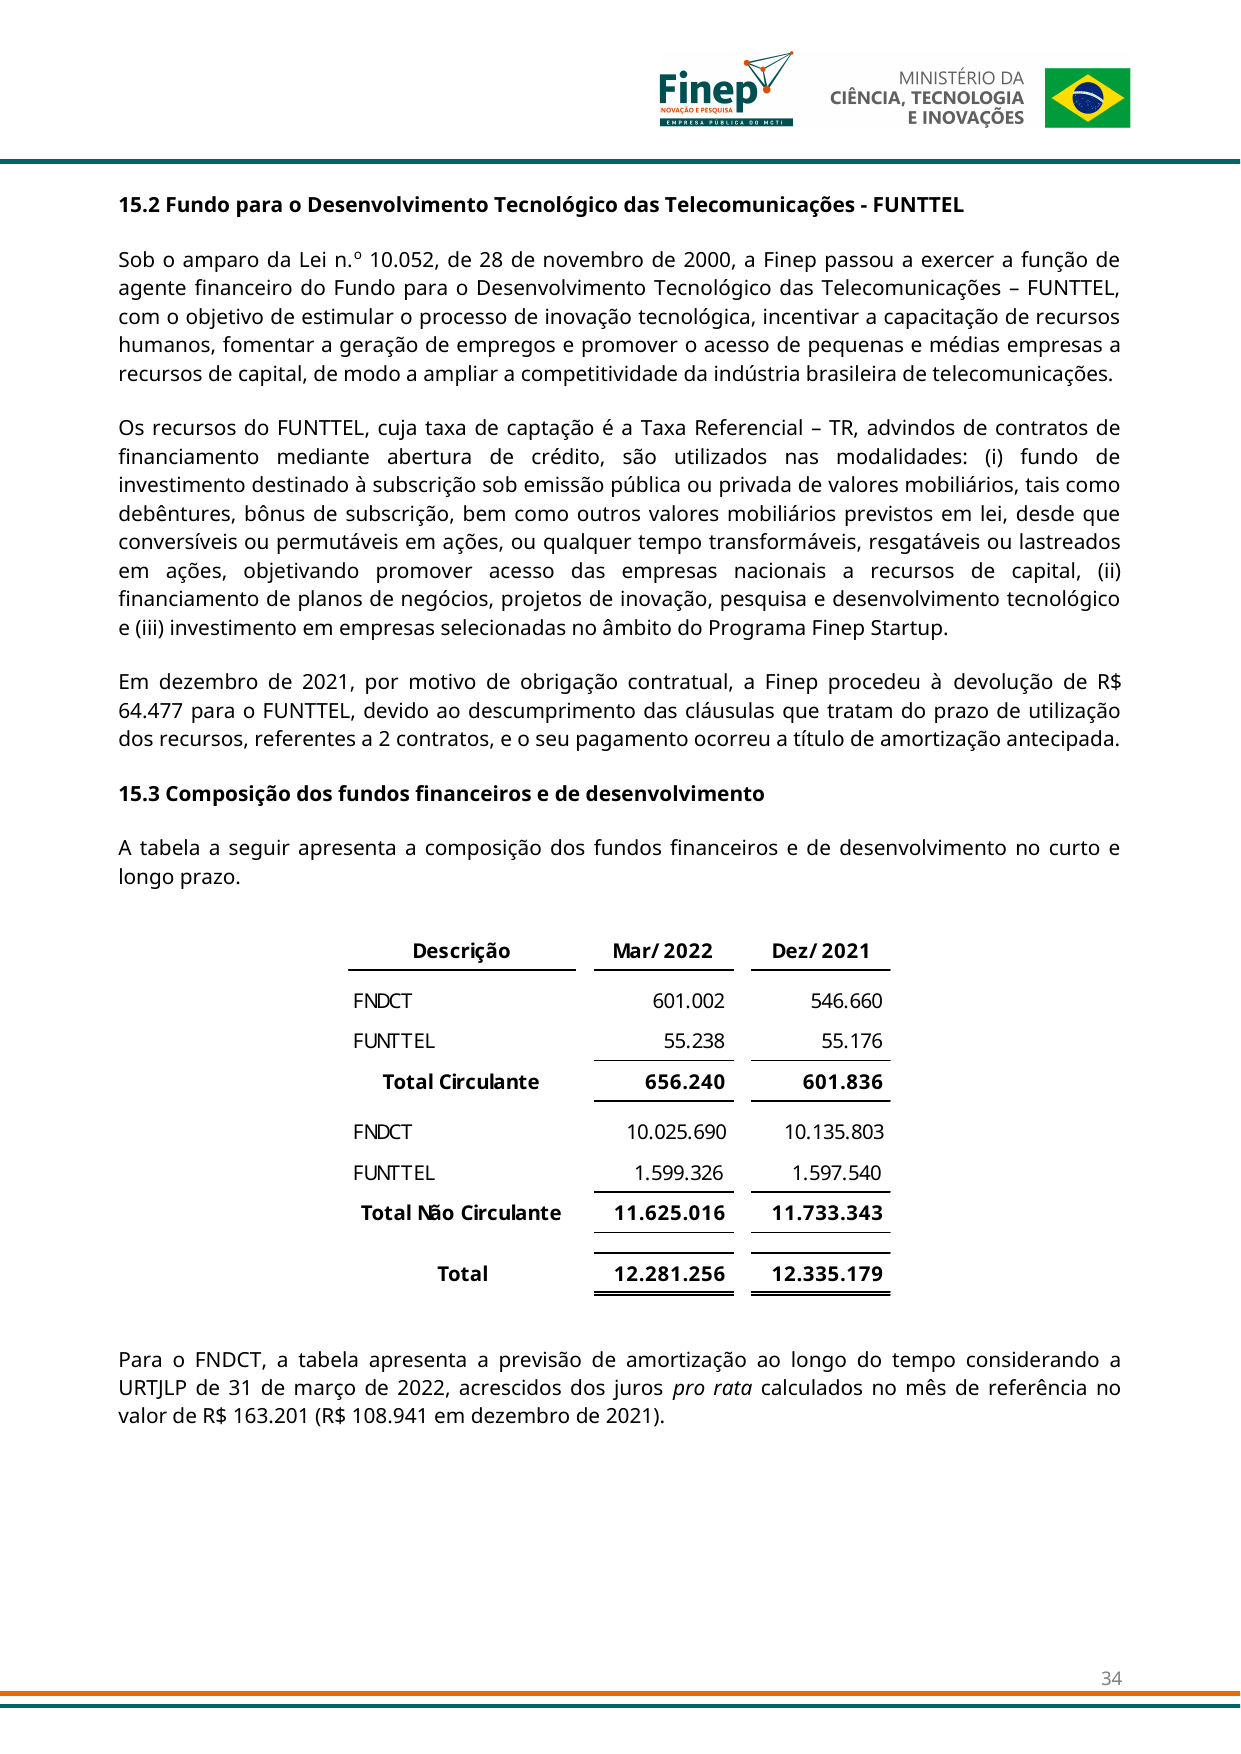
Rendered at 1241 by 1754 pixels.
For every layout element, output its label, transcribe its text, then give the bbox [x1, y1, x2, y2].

text A tabela a seguir apresenta a composição dos fundos financeiros e de desenvolvimento no curto e longo prazo. [118, 833, 1122, 890]
text Para o FNDCT, a tabela apresenta a previsão de amortização ao longo do tempo considerando a URTJLP de 31 de março de 2022, acrescidos dos juros pro rata calculados no mês de referência no valor de R$ 163.201 (R$ 108.941 em dezembro de 2021). [118, 1345, 1122, 1430]
text 15.3 Composição dos fundos financeiros e de desenvolvimento [118, 779, 1122, 807]
text 15.2 Fundo para o Desenvolvimento Tecnológico das Telecomunicações - FUNTTEL [118, 190, 1122, 219]
text Os recursos do FUNTTEL, cuja taxa de captação é a Taxa Referencial – TR, advindos de contratos de financiamento mediante abertura de crédito, são utilizados nas modalidades: (i) fundo de investimento destinado à subscrição sob emissão pública ou privada de valores mobiliários, tais como debêntures, bônus de subscrição, bem como outros valores mobiliários previstos em lei, desde que conversíveis ou permutáveis em ações, ou qualquer tempo transformáveis, resgatáveis ou lastreados em ações, objetivando promover acesso das empresas nacionais a recursos de capital, (ii) financiamento de planos de negócios, projetos de inovação, pesquisa e desenvolvimento tecnológico e (iii) investimento em empresas selecionadas no âmbito do Programa Finep Startup. [118, 413, 1122, 641]
text Em dezembro de 2021, por motivo de obrigação contratual, a Finep procedeu à devolução de R$ 64.477 para o FUNTTEL, devido ao descumprimento das cláusulas que tratam do prazo de utilização dos recursos, referentes a 2 contratos, e o seu pagamento ocorreu a título de amortização antecipada. [118, 667, 1122, 753]
picture [659, 51, 1131, 128]
text Sob o amparo da Lei n.o 10.052, de 28 de novembro de 2000, a Finep passou a exercer a função de agente financeiro do Fundo para o Desenvolvimento Tecnológico das Telecomunicações – FUNTTEL, com o objetivo de estimular o processo de inovação tecnológica, incentivar a capacitação de recursos humanos, fomentar a geração de empregos e promover o acesso de pequenas e médias empresas a recursos de capital, de modo a ampliar a competitividade da indústria brasileira de telecomunicações. [118, 245, 1122, 387]
